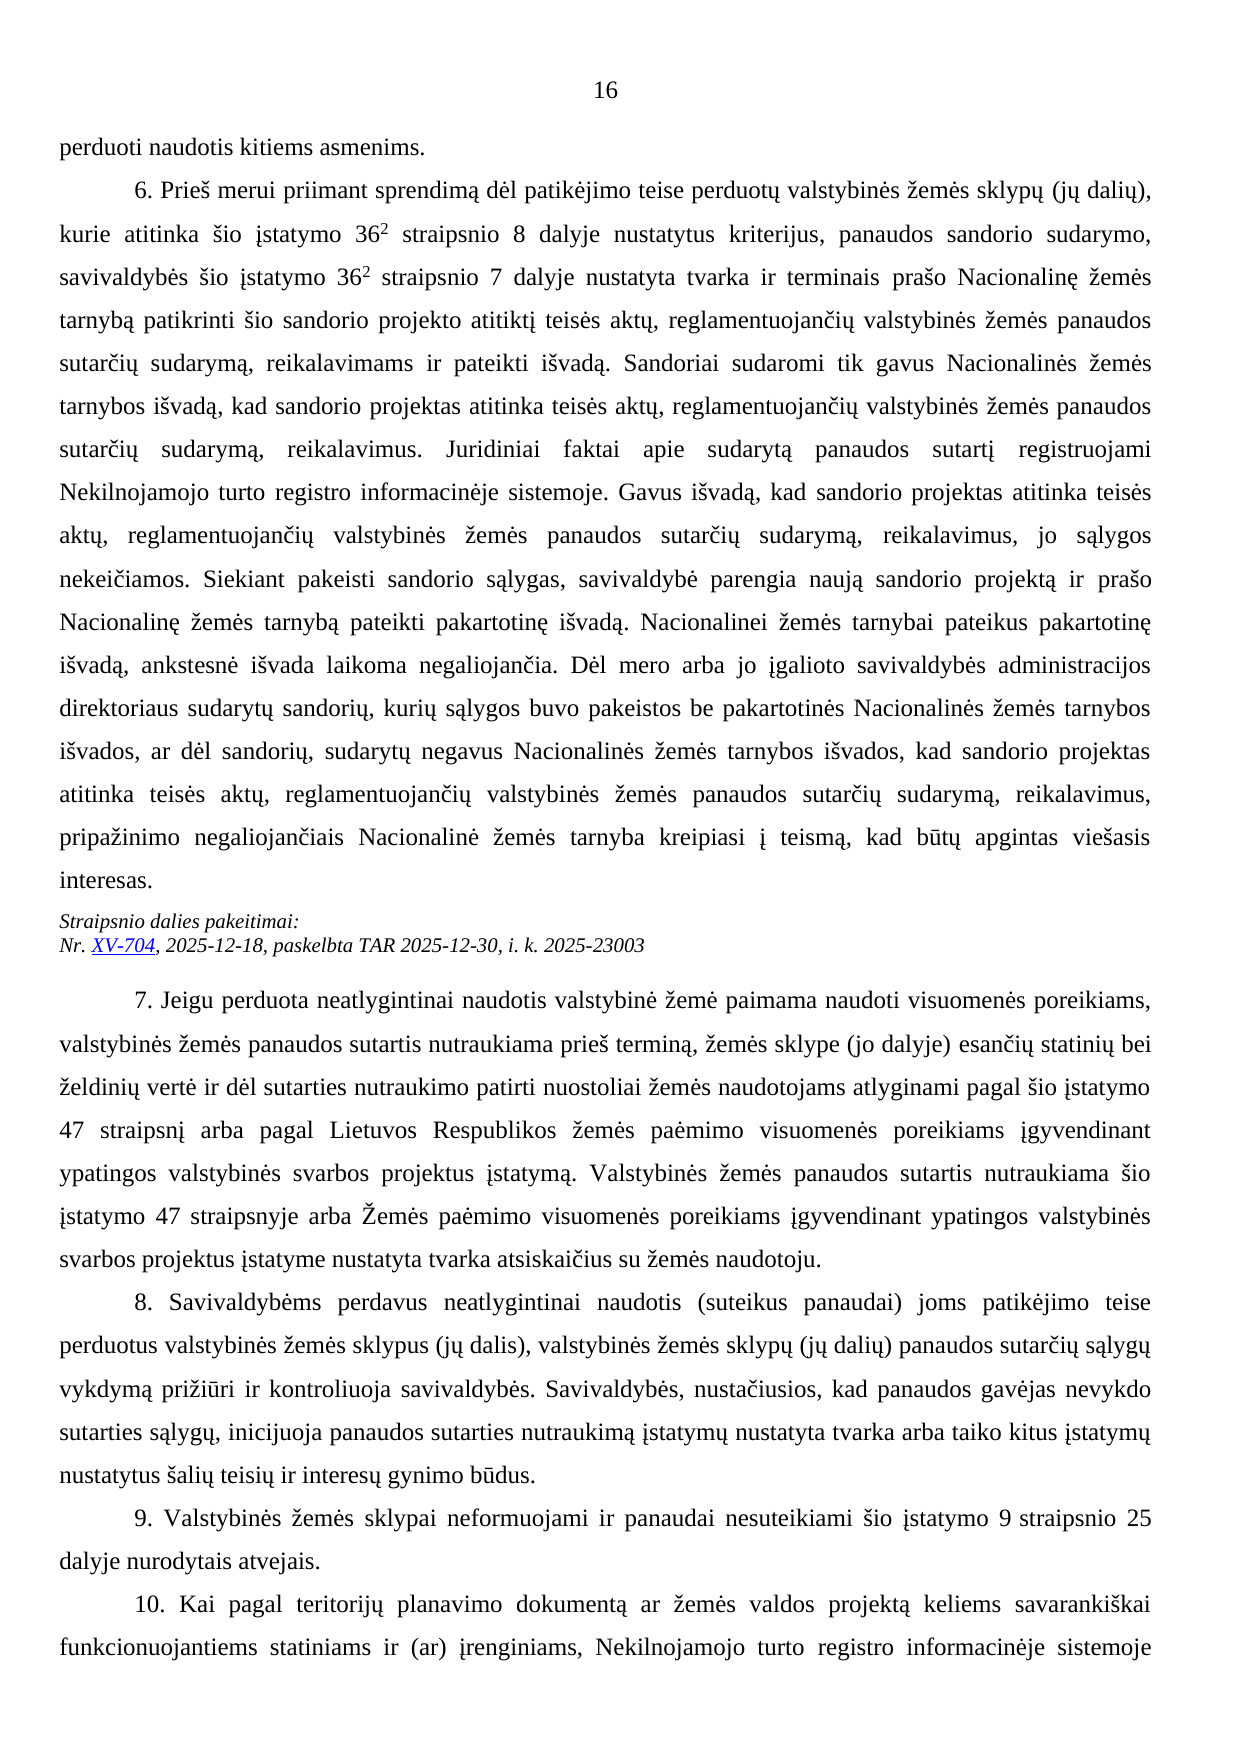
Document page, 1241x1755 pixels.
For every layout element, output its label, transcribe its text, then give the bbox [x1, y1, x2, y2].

text 6. Prieš merui priimant sprendimą dėl patikėjimo teise perduotų valstybinės žemės sklypų (jų dalių), kurie atitinka šio įstatymo 362 straipsnio 8 dalyje nustatytus kriterijus, panaudos sandorio sudarymo, savivaldybės šio įstatymo 362 straipsnio 7 dalyje nustatyta tvarka ir terminais prašo Nacionalinę žemės tarnybą patikrinti šio sandorio projekto atitiktį teisės aktų, reglamentuojančių valstybinės žemės panaudos sutarčių sudarymą, reikalavimams ir pateikti išvadą. Sandoriai sudaromi tik gavus Nacionalinės žemės tarnybos išvadą, kad sandorio projektas atitinka teisės aktų, reglamentuojančių valstybinės žemės panaudos sutarčių sudarymą, reikalavimus. Juridiniai faktai apie sudarytą panaudos sutartį registruojami Nekilnojamojo turto registro informacinėje sistemoje. Gavus išvadą, kad sandorio projektas atitinka teisės aktų, reglamentuojančių valstybinės žemės panaudos sutarčių sudarymą, reikalavimus, jo sąlygos nekeičiamos. Siekiant pakeisti sandorio sąlygas, savivaldybė parengia naują sandorio projektą ir prašo Nacionalinę žemės tarnybą pateikti pakartotinę išvadą. Nacionalinei žemės tarnybai pateikus pakartotinę išvadą, ankstesnė išvada laikoma negaliojančia. Dėl mero arba jo įgalioto savivaldybės administracijos direktoriaus sudarytų sandorių, kurių sąlygos buvo pakeistos be pakartotinės Nacionalinės žemės tarnybos išvados, ar dėl sandorių, sudarytų negavus Nacionalinės žemės tarnybos išvados, kad sandorio projektas atitinka teisės aktų, reglamentuojančių valstybinės žemės panaudos sutarčių sudarymą, reikalavimus, pripažinimo negaliojančiais Nacionalinė žemės tarnyba kreipiasi į teismą, kad būtų apgintas viešasis interesas. [59, 176, 1152, 894]
text 7. Jeigu perduota neatlygintinai naudotis valstybinė žemė paimama naudoti visuomenės poreikiams, valstybinės žemės panaudos sutartis nutraukiama prieš terminą, žemės sklype (jo dalyje) esančių statinių bei želdinių vertė ir dėl sutarties nutraukimo patirti nuostoliai žemės naudotojams atlyginami pagal šio įstatymo 47 straipsnį arba pagal Lietuvos Respublikos žemės paėmimo visuomenės poreikiams įgyvendinant ypatingos valstybinės svarbos projektus įstatymą. Valstybinės žemės panaudos sutartis nutraukiama šio įstatymo 47 straipsnyje arba Žemės paėmimo visuomenės poreikiams įgyvendinant ypatingos valstybinės svarbos projektus įstatyme nustatyta tvarka atsiskaičius su žemės naudotoju. [59, 986, 1152, 1273]
text Nr. XV-704, 2025-12-18, paskelbta TAR 2025-12-30, i. k. 2025-23003 [59, 933, 1152, 957]
text perduoti naudotis kitiems asmenims. [59, 132, 1152, 161]
text Straipsnio dalies pakeitimai: [59, 909, 1152, 933]
text 10. Kai pagal teritorijų planavimo dokumentą ar žemės valdos projektą keliems savarankiškai funkcionuojantiems statiniams ir (ar) įrenginiams, Nekilnojamojo turto registro informacinėje sistemoje [59, 1589, 1152, 1661]
text 8. Savivaldybėms perdavus neatlygintinai naudotis (suteikus panaudai) joms patikėjimo teise perduotus valstybinės žemės sklypus (jų dalis), valstybinės žemės sklypų (jų dalių) panaudos sutarčių sąlygų vykdymą prižiūri ir kontroliuoja savivaldybės. Savivaldybės, nustačiusios, kad panaudos gavėjas nevykdo sutarties sąlygų, inicijuoja panaudos sutarties nutraukimą įstatymų nustatyta tvarka arba taiko kitus įstatymų nustatytus šalių teisių ir interesų gynimo būdus. [59, 1287, 1152, 1489]
text 9. Valstybinės žemės sklypai neformuojami ir panaudai nesuteikiami šio įstatymo 9 straipsnio 25 dalyje nurodytais atvejais. [59, 1503, 1152, 1575]
